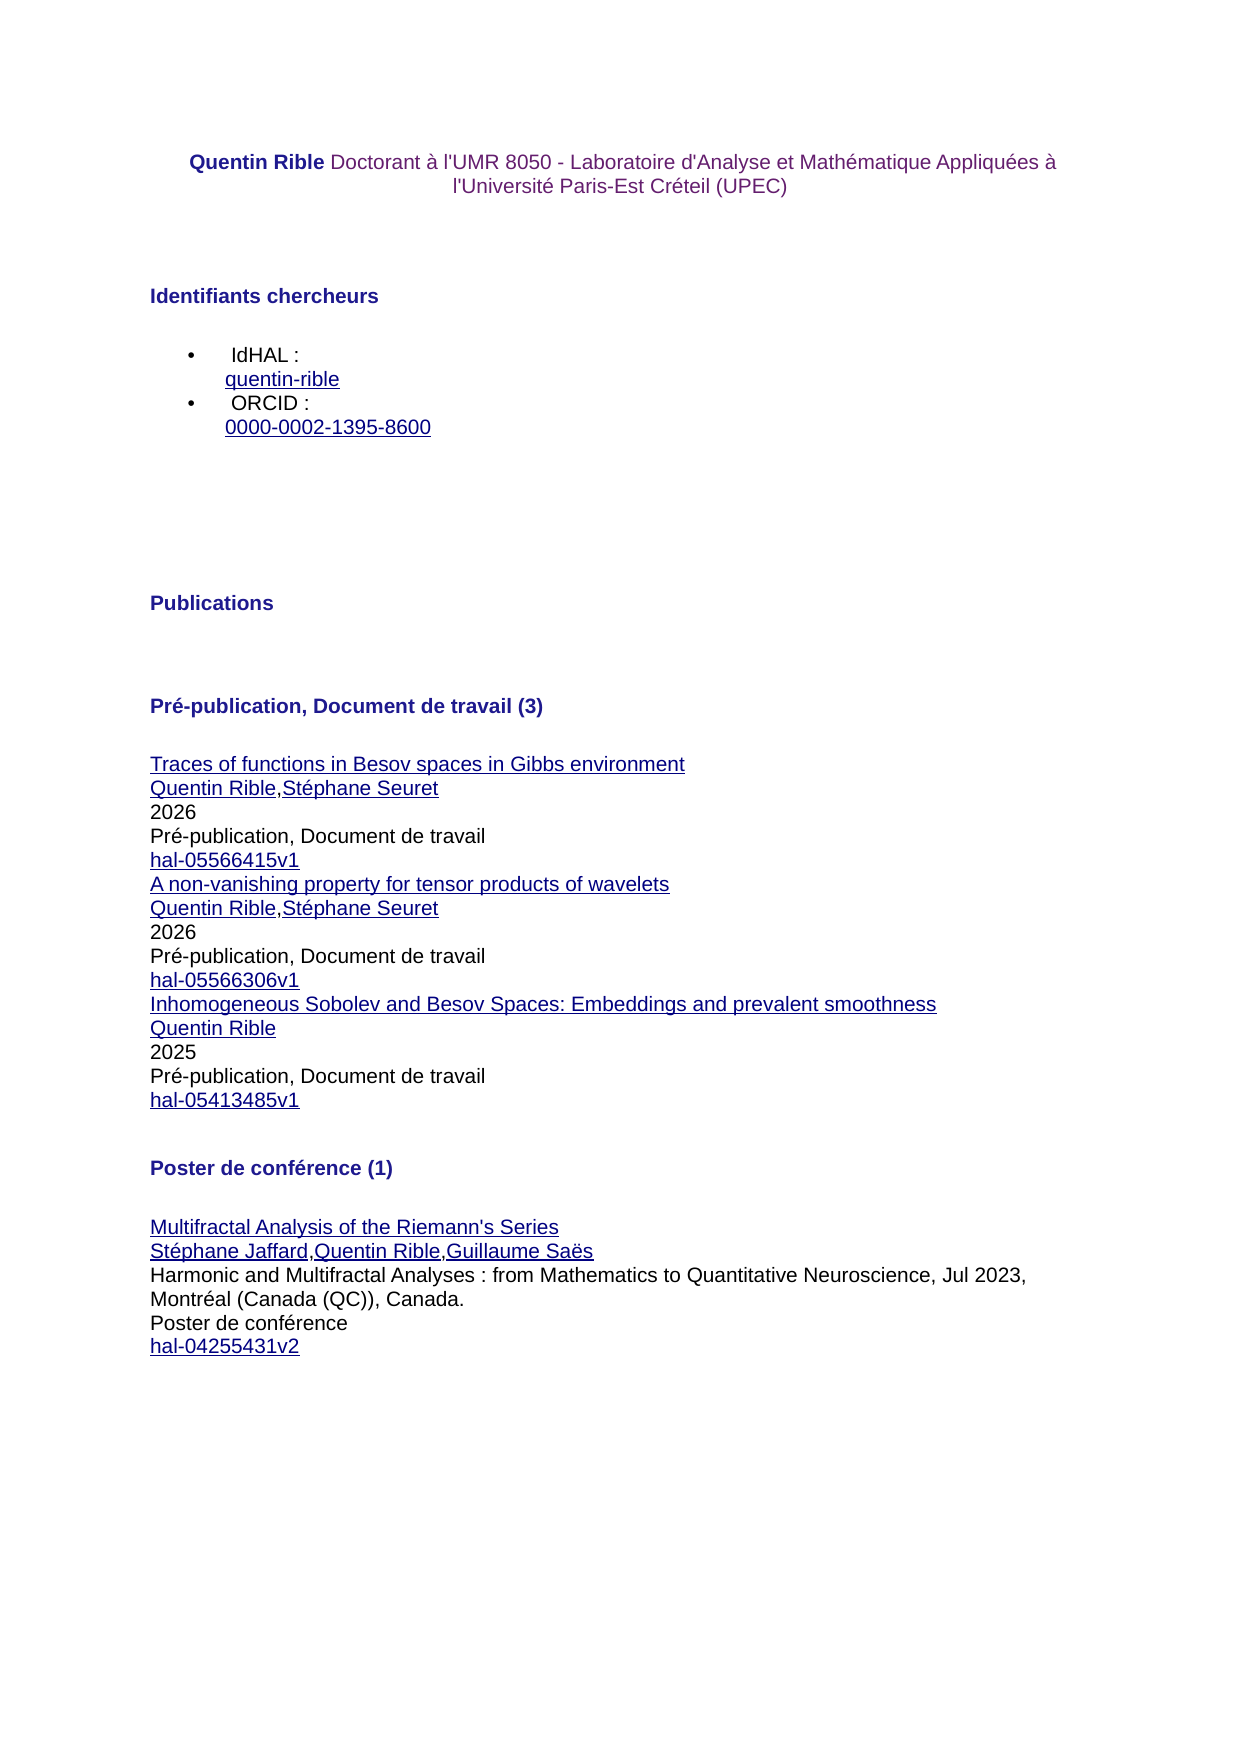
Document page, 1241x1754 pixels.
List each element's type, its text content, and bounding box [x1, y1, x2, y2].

list quentin-rible [187, 367, 1090, 391]
list IdHAL : [187, 343, 1090, 367]
subtitle Poster de conférence (1) [150, 1156, 1090, 1180]
table_cell A non-vanishing property for tensor products of wavelets Quentin Rible,Stéphane Seuret 2026 Pré-publication, Document de travail hal-05566306v1 [150, 872, 1090, 992]
table_cell Inhomogeneous Sobolev and Besov Spaces: Embeddings and prevalent smoothness Quentin Rible 2025 Pré-publication, Document de travail hal-05413485v1 [150, 992, 1090, 1111]
table_header Traces of functions in Besov spaces in Gibbs environment Quentin Rible,Stéphane Seuret 2026 Pré-publication, Document de travail hal-05566415v1 [150, 752, 1090, 872]
table_header Multifractal Analysis of the Riemann's Series Stéphane Jaffard,Quentin Rible,Guillaume Saës Harmonic and Multifractal Analyses : from Mathematics to Quantitative Neuroscience, Jul 2023, Montréal (Canada (QC)), Canada. Poster de conférence hal-04255431v2 [150, 1215, 1090, 1358]
list ORCID : [187, 391, 1090, 414]
subtitle Quentin Rible Doctorant à l'UMR 8050 - Laboratoire d'Analyse et Mathématique Appliquées à l'Université Paris-Est Créteil (UPEC) [150, 150, 1090, 198]
subtitle Publications [150, 591, 1090, 614]
subtitle Pré-publication, Document de travail (3) [150, 694, 1090, 718]
list 0000-0002-1395-8600 [187, 414, 1090, 438]
subtitle Identifiants chercheurs [150, 284, 1090, 308]
